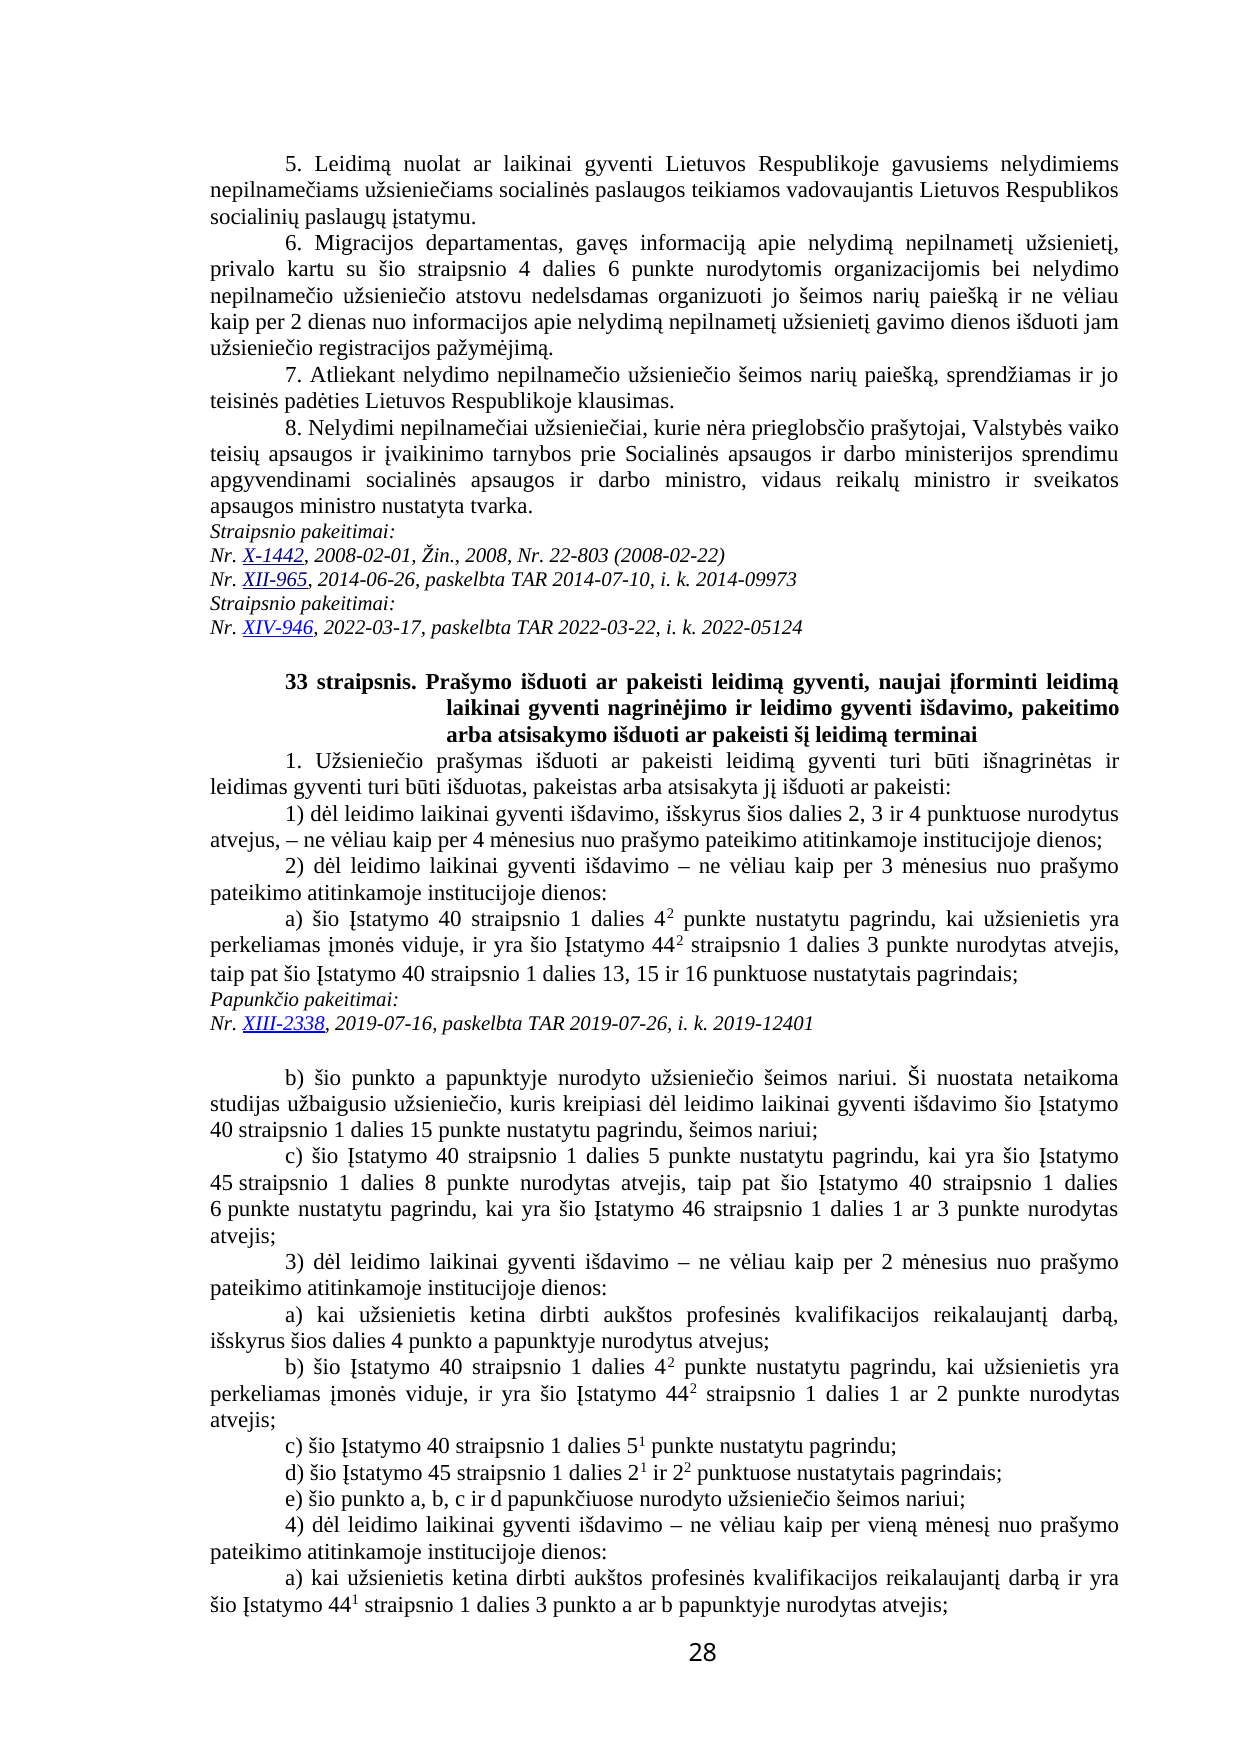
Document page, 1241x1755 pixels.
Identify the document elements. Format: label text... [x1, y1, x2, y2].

text 5. Leidimą nuolat ar laikinai gyventi Lietuvos Respublikoje gavusiems nelydimiems nepilnamečiams užsieniečiams socialinės paslaugos teikiamos vadovaujantis Lietuvos Respublikos socialinių paslaugų įstatymu. [210, 150, 1120, 229]
text Nr. XII-965, 2014-06-26, paskelbta TAR 2014-07-10, i. k. 2014-09973 [210, 567, 1120, 591]
text 1) dėl leidimo laikinai gyventi išdavimo, išskyrus šios dalies 2, 3 ir 4 punktuose nurodytus atvejus, – ne vėliau kaip per 4 mėnesius nuo prašymo pateikimo atitinkamoje institucijoje dienos; [210, 800, 1120, 852]
text a) šio Įstatymo 40 straipsnio 1 dalies 42 punkte nustatytu pagrindu, kai užsienietis yra perkeliamas įmonės viduje, ir yra šio Įstatymo 442 straipsnio 1 dalies 3 punkte nurodytas atvejis, taip pat šio Įstatymo 40 straipsnio 1 dalies 13, 15 ir 16 punktuose nustatytais pagrindais; [210, 905, 1120, 987]
text a) kai užsienietis ketina dirbti aukštos profesinės kvalifikacijos reikalaujantį darbą ir yra šio Įstatymo 441 straipsnio 1 dalies 3 punkto a ar b papunktyje nurodytas atvejis; [210, 1564, 1120, 1617]
text 33 straipsnis. Prašymo išduoti ar pakeisti leidimą gyventi, naujai įforminti leidimą laikinai gyventi nagrinėjimo ir leidimo gyventi išdavimo, pakeitimo arba atsisakymo išduoti ar pakeisti šį leidimą terminai [285, 668, 1120, 747]
text Straipsnio pakeitimai: [210, 591, 1120, 615]
text 7. Atliekant nelydimo nepilnamečio užsieniečio šeimos narių paiešką, sprendžiamas ir jo teisinės padėties Lietuvos Respublikoje klausimas. [210, 361, 1120, 413]
text 6. Migracijos departamentas, gavęs informaciją apie nelydimą nepilnametį užsienietį, privalo kartu su šio straipsnio 4 dalies 6 punkte nurodytomis organizacijomis bei nelydimo nepilnamečio užsieniečio atstovu nedelsdamas organizuoti jo šeimos narių paiešką ir ne vėliau kaip per 2 dienas nuo informacijos apie nelydimą nepilnametį užsienietį gavimo dienos išduoti jam užsieniečio registracijos pažymėjimą. [210, 229, 1120, 361]
text Papunkčio pakeitimai: [210, 987, 1120, 1011]
text b) šio punkto a papunktyje nurodyto užsieniečio šeimos nariui. Ši nuostata netaikoma studijas užbaigusio užsieniečio, kuris kreipiasi dėl leidimo laikinai gyventi išdavimo šio Įstatymo 40 straipsnio 1 dalies 15 punkte nustatytu pagrindu, šeimos nariui; [210, 1063, 1120, 1143]
text c) šio Įstatymo 40 straipsnio 1 dalies 5 punkte nustatytu pagrindu, kai yra šio Įstatymo 45 straipsnio 1 dalies 8 punkte nurodytas atvejis, taip pat šio Įstatymo 40 straipsnio 1 dalies 6 punkte nustatytu pagrindu, kai yra šio Įstatymo 46 straipsnio 1 dalies 1 ar 3 punkte nurodytas atvejis; [210, 1143, 1120, 1248]
text d) šio Įstatymo 45 straipsnio 1 dalies 21 ir 22 punktuose nustatytais pagrindais; [210, 1459, 1120, 1485]
text b) šio Įstatymo 40 straipsnio 1 dalies 42 punkte nustatytu pagrindu, kai užsienietis yra perkeliamas įmonės viduje, ir yra šio Įstatymo 442 straipsnio 1 dalies 1 ar 2 punkte nurodytas atvejis; [210, 1353, 1120, 1432]
text Nr. X-1442, 2008-02-01, Žin., 2008, Nr. 22-803 (2008-02-22) [210, 543, 1120, 567]
text e) šio punkto a, b, c ir d papunkčiuose nurodyto užsieniečio šeimos nariui; [210, 1485, 1120, 1512]
text 3) dėl leidimo laikinai gyventi išdavimo – ne vėliau kaip per 2 mėnesius nuo prašymo pateikimo atitinkamoje institucijoje dienos: [210, 1248, 1120, 1301]
text c) šio Įstatymo 40 straipsnio 1 dalies 51 punkte nustatytu pagrindu; [210, 1432, 1120, 1459]
text 4) dėl leidimo laikinai gyventi išdavimo – ne vėliau kaip per vieną mėnesį nuo prašymo pateikimo atitinkamoje institucijoje dienos: [210, 1512, 1120, 1564]
text Nr. XIV-946, 2022-03-17, paskelbta TAR 2022-03-22, i. k. 2022-05124 [210, 615, 1120, 639]
text Straipsnio pakeitimai: [210, 519, 1120, 543]
text 1. Užsieniečio prašymas išduoti ar pakeisti leidimą gyventi turi būti išnagrinėtas ir leidimas gyventi turi būti išduotas, pakeistas arba atsisakyta jį išduoti ar pakeisti: [210, 747, 1120, 800]
text a) kai užsienietis ketina dirbti aukštos profesinės kvalifikacijos reikalaujantį darbą, išskyrus šios dalies 4 punkto a papunktyje nurodytus atvejus; [210, 1301, 1120, 1353]
text 8. Nelydimi nepilnamečiai užsieniečiai, kurie nėra prieglobsčio prašytojai, Valstybės vaiko teisių apsaugos ir įvaikinimo tarnybos prie Socialinės apsaugos ir darbo ministerijos sprendimu apgyvendinami socialinės apsaugos ir darbo ministro, vidaus reikalų ministro ir sveikatos apsaugos ministro nustatyta tvarka. [210, 413, 1120, 519]
text 2) dėl leidimo laikinai gyventi išdavimo ‒ ne vėliau kaip per 3 mėnesius nuo prašymo pateikimo atitinkamoje institucijoje dienos: [210, 852, 1120, 905]
text Nr. XIII-2338, 2019-07-16, paskelbta TAR 2019-07-26, i. k. 2019-12401 [210, 1011, 1120, 1035]
